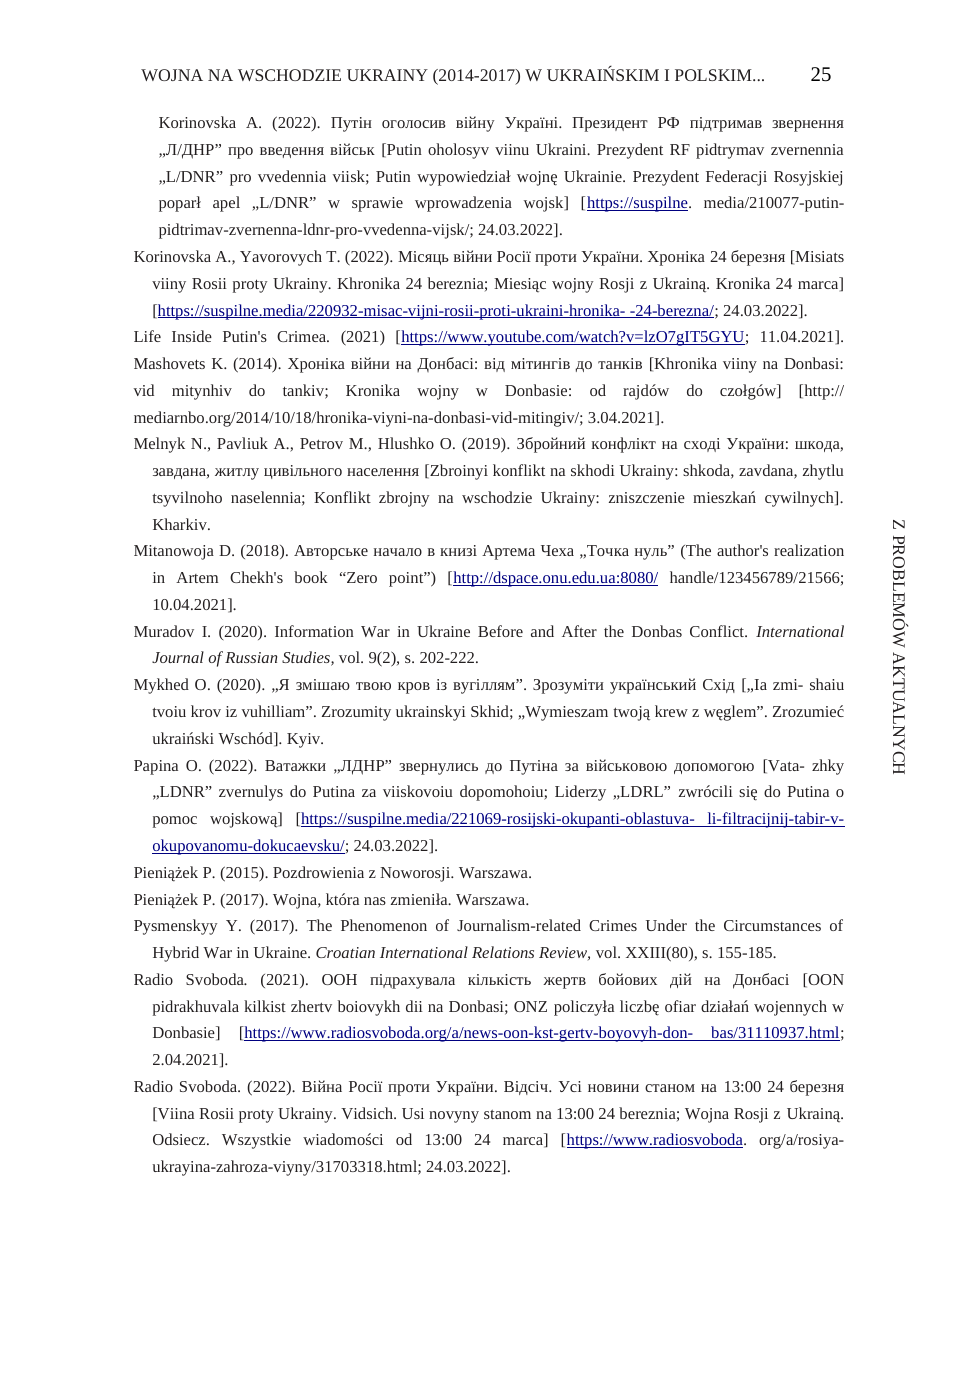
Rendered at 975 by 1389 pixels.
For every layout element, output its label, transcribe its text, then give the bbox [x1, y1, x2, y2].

text Life Inside Putin's Crimea. (2021) [https://www.youtube.com/watch?v=lzO7gIT5GYU; 11.04.2021]. Mashovets K. (2014). Хроніка війни на Донбасі: від мітингів до танків [Khronika viiny na Donbasi: vid mitynhiv do tankiv; Kronika wojny w Donbasie: od rajdów do czołgów] [http:// mediarnbo.org/2014/10/18/hronika-viyni-na-donbasi-vid-mitingiv/; 3.04.2021]. [133, 327, 844, 427]
text Pieniążek P. (2017). Wojna, która nas zmieniła. Warszawa. [133, 889, 844, 908]
text Mykhed O. (2020). „Я змішаю твою кров із вугіллям”. Зрозуміти український Схід [„Ia zmi- shaiu tvoiu krov iz vuhilliam”. Zrozumity ukrainskyi Skhid; „Wymieszam twoją krew z węglem”. Zrozumieć ukraiński Wschód]. Kyiv. [133, 675, 844, 748]
text Pieniążek P. (2015). Pozdrowienia z Noworosji. Warszawa. [133, 862, 844, 882]
text Radio Svoboda. (2022). Війна Росії проти України. Відсіч. Усі новини станом на 13:00 24 березня [Viina Rosii proty Ukrainy. Vidsich. Usi novyny stanom na 13:00 24 bereznia; Wojna Rosji z Ukrainą. Odsiecz. Wszystkie wiadomości od 13:00 24 marca] [https://www.radiosvoboda. org/a/rosiya-ukrayina-zahroza-viyny/31703318.html; 24.03.2022]. [133, 1077, 844, 1176]
text Papina O. (2022). Ватажки „ЛДНР” звернулись до Путіна за військовою допомогою [Vata- zhky „LDNR” zvernulys do Putina za viiskovoiu dopomohoiu; Liderzy „LDRL” zwrócili się do Putina o pomoc wojskową] [https://suspilne.media/221069-rosijski-okupanti-oblastuva- li-filtracijnij-tabir-v-okupovanomu-dokucaevsku/; 24.03.2022]. [133, 755, 844, 855]
text Z PROBLEMÓW AKTUALNYCH [889, 519, 910, 811]
text Muradov I. (2020). Information War in Ukraine Before and After the Donbas Conflict. Interna­tional Journal of Russian Studies, vol. 9(2), s. 202-222. [133, 622, 844, 667]
text Korinovska A. (2022). Путін оголосив війну Україні. Президент РФ підтримав звернення „Л/ДНР” про введення військ [Putin oholosyv viinu Ukraini. Prezydent RF pidtrymav zvernennia „L/DNR” pro vvedennia viisk; Putin wypowiedział wojnę Ukrainie. Prezydent Federacji Rosyjskiej poparł apel „L/DNR” w sprawie wprowadzenia wojsk] [https://suspilne. media/210077-putin-pidtrimav-zvernenna-ldnr-pro-vvedenna-vijsk/; 24.03.2022]. [158, 113, 844, 239]
text Radio Svoboda. (2021). ООН підрахувала кількість жертв бойових дій на Донбасі [OON pidrakhuvala kilkist zhertv boiovykh dii na Donbasi; ONZ policzyła liczbę ofiar działań wojennych w Donbasie] [https://www.radiosvoboda.org/a/news-oon-kst-gertv-boyovyh-don- bas/31110937.html; 2.04.2021]. [133, 969, 844, 1069]
text Melnyk N., Pavliuk A., Petrov M., Hlushko O. (2019). Збройний конфлікт на сході України: шкода, завдана, житлу цивільного населення [Zbroinyi konflikt na skhodi Ukrainy: shkoda, zavdana, zhytlu tsyvilnoho naselennia; Konflikt zbrojny na wschodzie Ukrainy: zniszczenie mieszkań cywilnych]. Kharkiv. [133, 434, 844, 534]
text Korinovska A., Yavorovych T. (2022). Місяць війни Росії проти України. Хроніка 24 березня [Misiats viiny Rosii proty Ukrainy. Khronika 24 bereznia; Miesiąc wojny Rosji z Ukrainą. Kronika 24 marca] [https://suspilne.media/220932-misac-vijni-rosii-proti-ukraini-hronika- -24-berezna/; 24.03.2022]. [133, 247, 844, 319]
text Mitanowoja D. (2018). Авторське начало в книзі Артема Чеха „Точка нуль” (The au­thor's realization in Artem Chekh's book “Zero point”) [http://dspace.onu.edu.ua:8080/ handle/123456789/21566; 10.04.2021]. [133, 541, 844, 614]
text Pysmenskyy Y. (2017). The Phenomenon of Journalism-related Crimes Under the Circumstances of Hybrid War in Ukraine. Croatian International Relations Review, vol. XXIII(80), s. 155-185. [133, 916, 844, 962]
